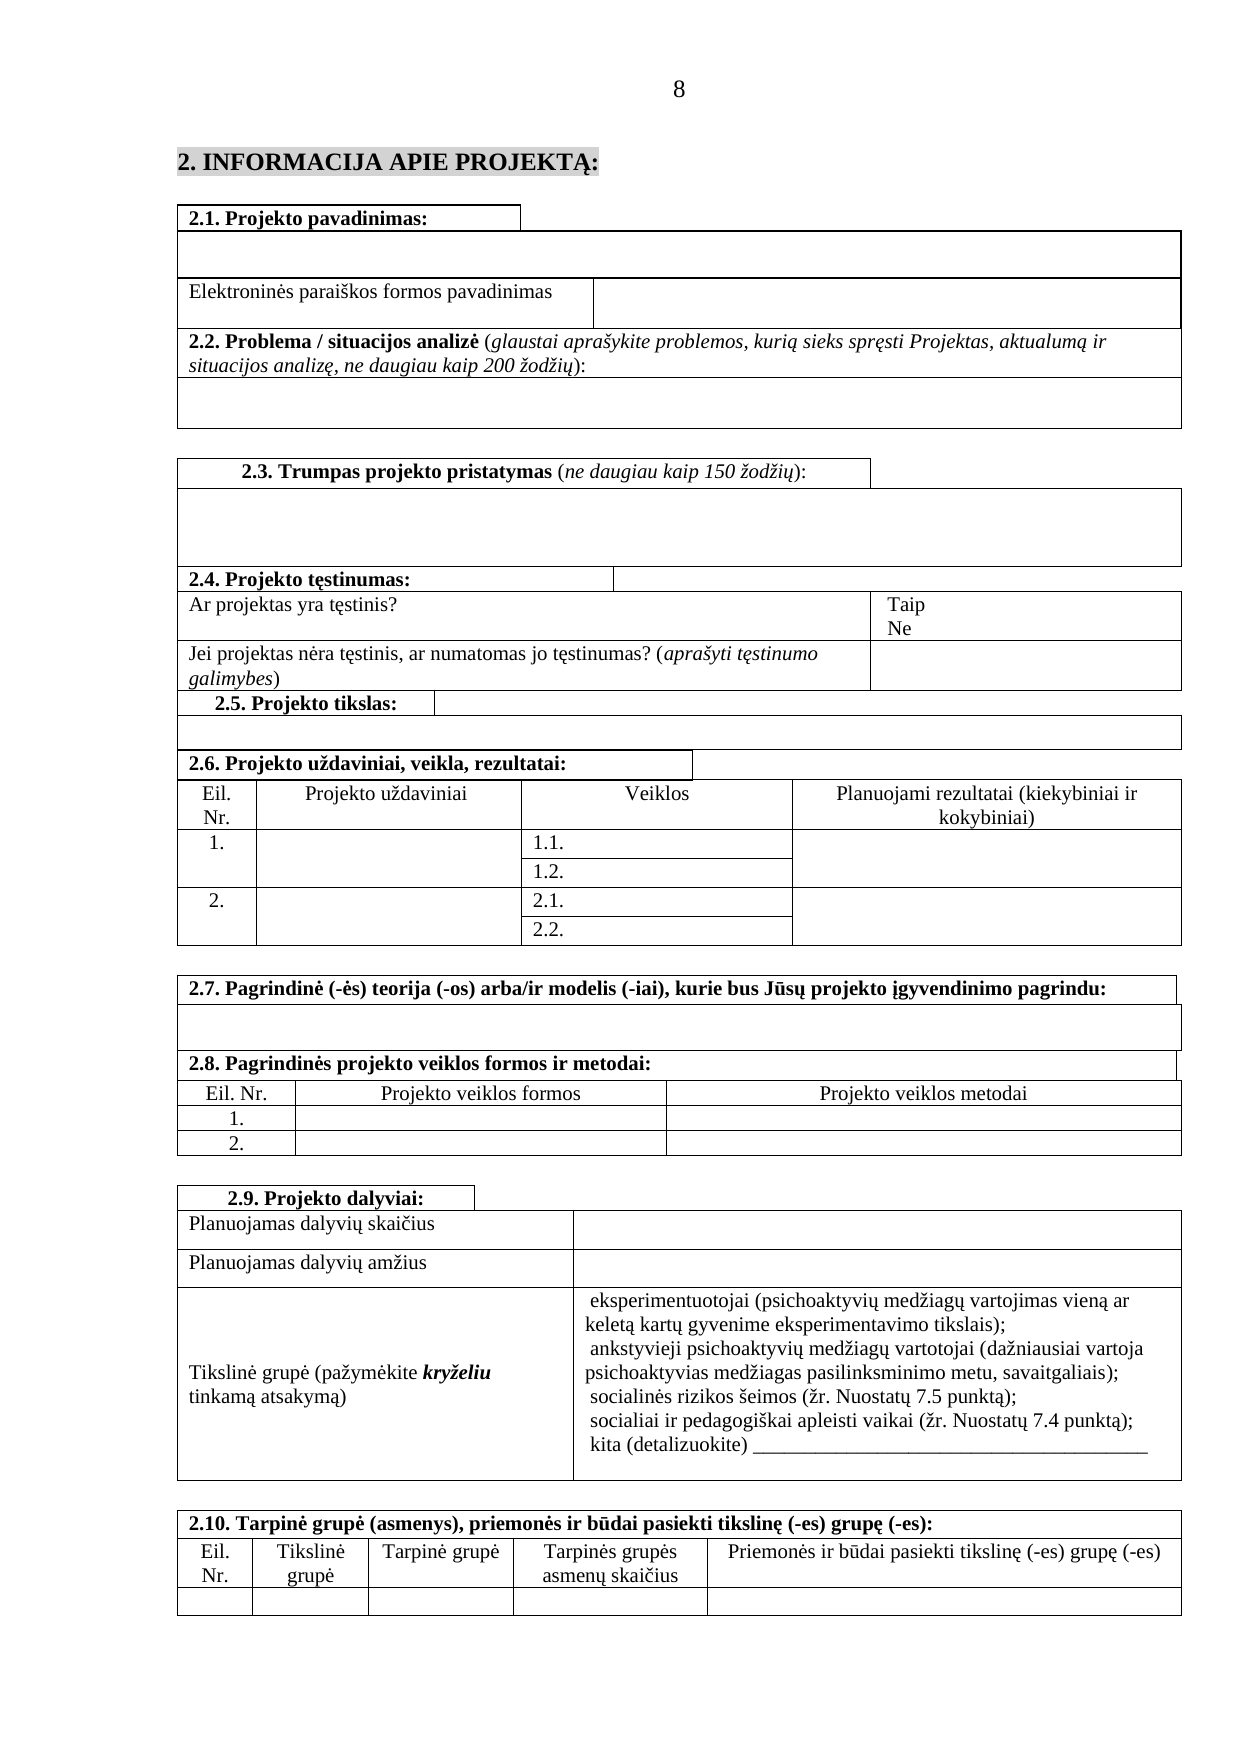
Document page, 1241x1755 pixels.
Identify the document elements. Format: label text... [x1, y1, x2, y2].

table_cell Ar projektas yra tęstinis? [178, 592, 870, 640]
table_cell 2.2. [522, 917, 792, 945]
table_cell ⁭ eksperimentuotojai (psichoaktyvių medžiagų vartojimas vieną ar keletą kartų gyvenime eksperimentavimo tikslais); ⁭ ankstyvieji psichoaktyvių medžiagų vartotojai (dažniausiai vartoja psichoaktyvias medžiagas pasilinksminimo metu, savaitgaliais); ⁭ socialinės rizikos šeimos (žr. Nuostatų 7.5 punktą); ⁭ socialiai ir pedagogiškai apleisti vaikai (žr. Nuostatų 7.4 punktą); ⁭ kita (detalizuokite) [574, 1288, 1181, 1480]
table_cell [871, 567, 1181, 591]
table_cell [178, 489, 1181, 566]
table_cell [574, 1250, 1181, 1287]
table_cell [521, 691, 613, 714]
table_cell 2.8. Pagrindinės projekto veiklos formos ir metodai: [178, 1051, 1176, 1080]
table_cell [708, 1588, 1181, 1615]
table_cell Tikslinė grupė [253, 1539, 368, 1587]
table_cell Eil. Nr. [178, 1081, 295, 1105]
table_cell Projekto uždaviniai [257, 781, 521, 829]
table_cell Projekto veiklos formos [296, 1081, 666, 1105]
table_cell [257, 888, 521, 945]
table_cell [1177, 1051, 1181, 1080]
table_header 2.3. Trumpas projekto pristatymas (ne daugiau kaip 150 žodžių): [178, 459, 870, 488]
table_cell Planuojami rezultatai (kiekybiniai ir kokybiniai) [793, 780, 1181, 829]
table_cell Veiklos [522, 780, 792, 829]
table_cell [178, 232, 1180, 277]
table_cell [792, 750, 871, 779]
table_cell [514, 1588, 707, 1615]
table_header [574, 1185, 1181, 1210]
table_cell [594, 279, 1180, 328]
text 2. INFORMACIJA APIE PROJEKTĄ: [177, 147, 1181, 176]
table_header [475, 1185, 573, 1210]
table_cell Eil. Nr. [178, 781, 256, 829]
table_cell [871, 691, 1181, 714]
table_cell [257, 830, 521, 887]
table_cell 2.2. Problema / situacijos analizė (glaustai aprašykite problemos, kurią sieks spręsti Projektas, aktualumą ir situacijos analizę, ne daugiau kaip 200 žodžių): [178, 329, 1181, 377]
table_header 2.9. Projekto dalyviai: [178, 1186, 474, 1210]
table_header 2.1. Projekto pavadinimas: [178, 206, 520, 230]
table_cell [614, 567, 692, 591]
table_cell 2. [178, 888, 256, 945]
table_cell 2. [178, 1131, 295, 1155]
table_cell 1.2. [522, 859, 792, 887]
table_cell [793, 830, 1181, 887]
table_cell Tarpinė grupė [369, 1539, 513, 1587]
table_cell [693, 567, 792, 591]
table_header 2.10. Tarpinė grupė (asmenys), priemonės ir būdai pasiekti tikslinę (-es) grupę (-es): [178, 1511, 1181, 1538]
table_cell [296, 1131, 666, 1155]
table_cell 1. [178, 1106, 295, 1130]
table_cell [693, 691, 792, 714]
table_cell [369, 1588, 513, 1615]
table_cell Eil. Nr. [178, 1539, 252, 1587]
table_cell [667, 1131, 1181, 1155]
table_cell [693, 750, 792, 779]
table_cell 2.5. Projekto tikslas: [178, 691, 434, 714]
table_header [1177, 975, 1181, 1004]
table_cell 1.1. [522, 830, 792, 858]
table_cell 2.4. Projekto tęstinumas: [178, 567, 613, 591]
table_cell Taip Ne [871, 592, 1181, 640]
table_header 2.7. Pagrindinė (-ės) teorija (-os) arba/ir modelis (-iai), kurie bus Jūsų projekto įgyvendinimo pagrindu: [178, 976, 1176, 1004]
table_header [521, 204, 593, 230]
table_cell Projekto veiklos metodai [667, 1081, 1181, 1105]
table_cell [178, 1588, 252, 1615]
table_cell [574, 1211, 1181, 1248]
table_header [871, 458, 1181, 488]
table_cell [613, 691, 692, 714]
table_header [593, 204, 1181, 230]
table_cell Jei projektas nėra tęstinis, ar numatomas jo tęstinumas? (aprašyti tęstinumo galimybes) [178, 641, 870, 689]
table_cell [178, 716, 1181, 749]
table_cell [871, 641, 1181, 689]
table_cell [435, 691, 521, 714]
table_cell Tikslinė grupė (pažymėkite kryželiu tinkamą atsakymą) [178, 1288, 573, 1480]
table_cell [667, 1106, 1181, 1130]
table_cell Priemonės ir būdai pasiekti tikslinę (-es) grupę (-es) [708, 1539, 1181, 1587]
table_cell [793, 888, 1181, 945]
table_cell Tarpinės grupės asmenų skaičius [514, 1539, 707, 1587]
table_cell [871, 750, 1181, 779]
table_cell 2.1. [522, 888, 792, 916]
table_cell [253, 1588, 368, 1615]
table_cell Elektroninės paraiškos formos pavadinimas [178, 279, 593, 328]
table_cell [792, 567, 871, 591]
table_cell [178, 1005, 1181, 1050]
table_cell 1. [178, 830, 256, 887]
table_cell [178, 378, 1181, 428]
table_cell [792, 691, 871, 714]
table_cell [296, 1106, 666, 1130]
table_cell 2.6. Projekto uždaviniai, veikla, rezultatai: [178, 751, 692, 779]
table_cell Planuojamas dalyvių amžius [178, 1250, 573, 1287]
table_cell Planuojamas dalyvių skaičius [178, 1211, 573, 1248]
